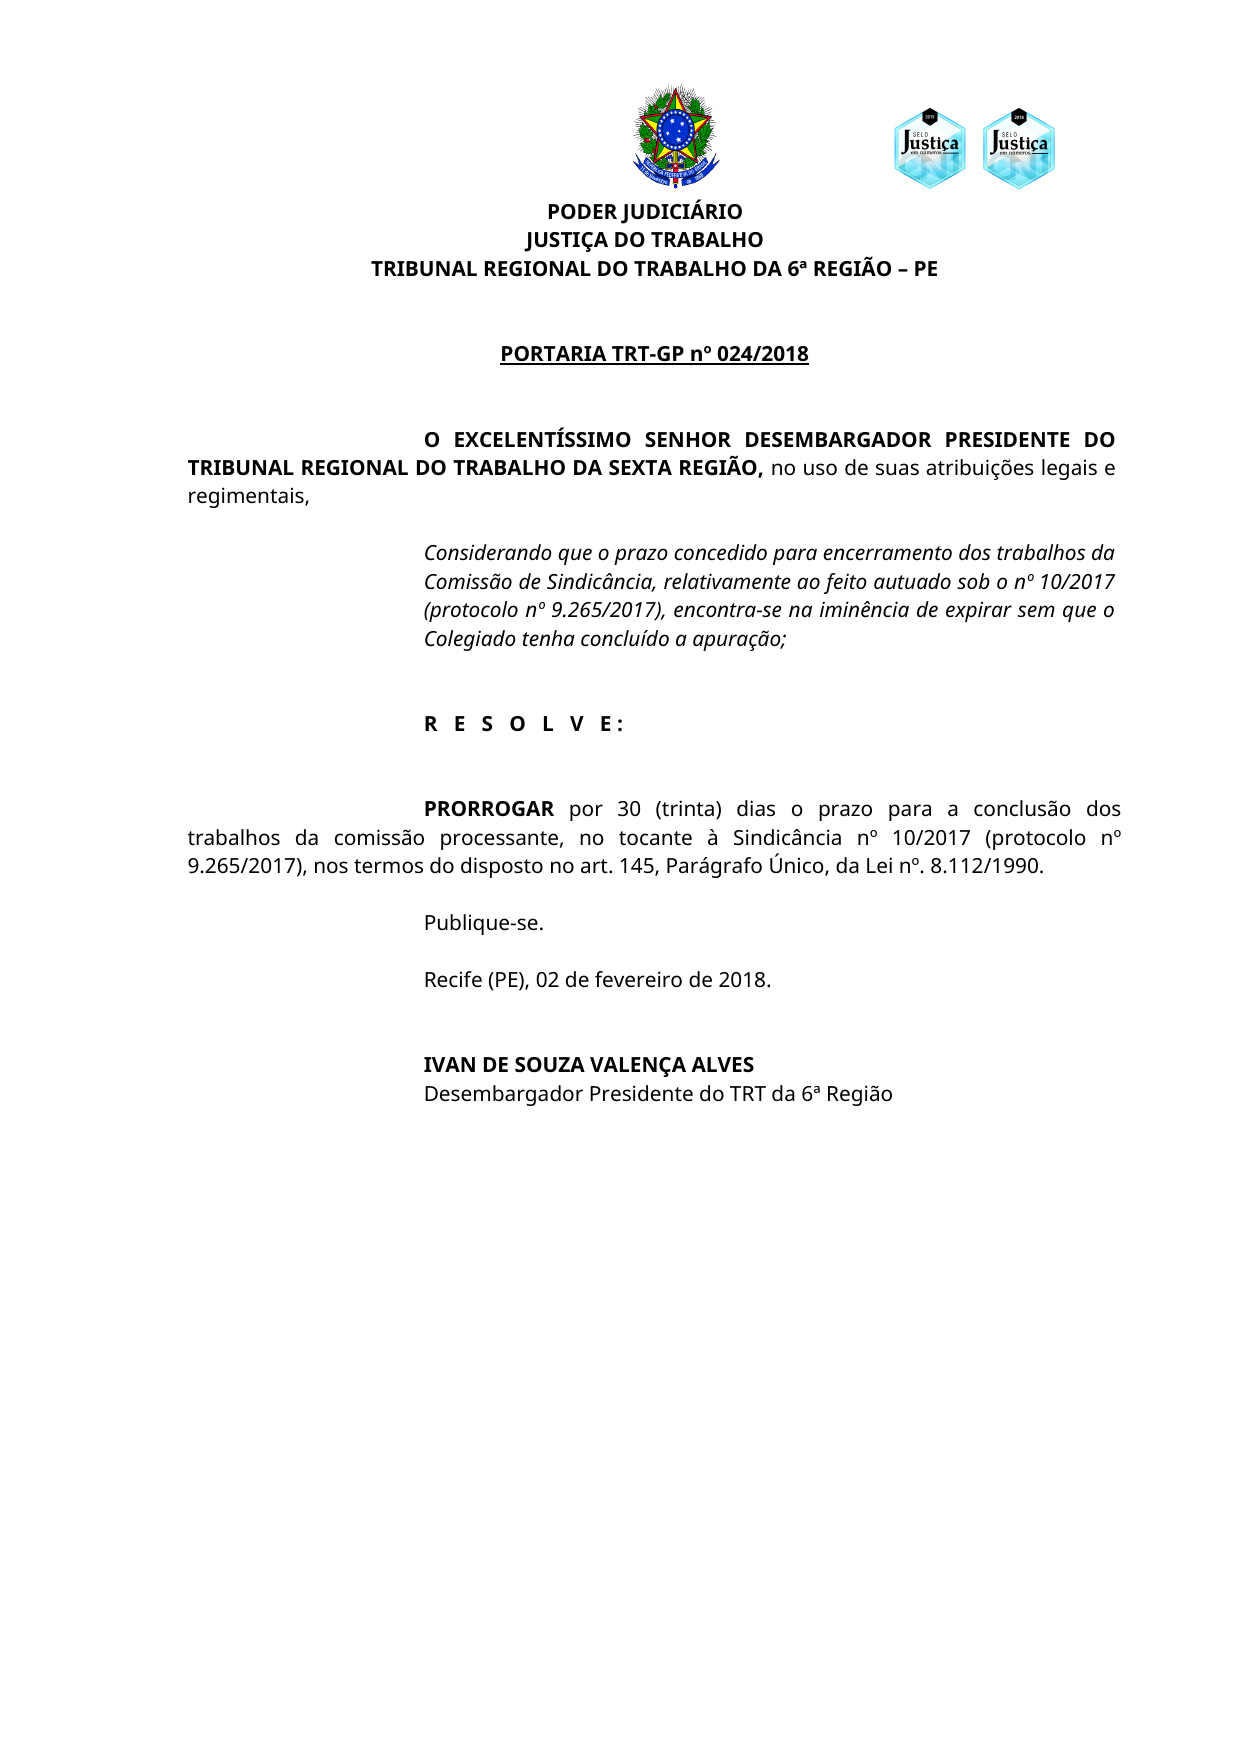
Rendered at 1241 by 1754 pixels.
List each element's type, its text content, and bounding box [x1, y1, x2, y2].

text R E S O L V E : [187, 709, 1122, 737]
picture [628, 81, 722, 190]
text O EXCELENTÍSSIMO SENHOR DESEMBARGADOR PRESIDENTE DO TRIBUNAL REGIONAL DO TRABALHO DA SEXTA REGIÃO, no uso de suas atribuições legais e regimentais, [187, 425, 1116, 510]
text Desembargador Presidente do TRT da 6ª Região [423, 1079, 1122, 1107]
text Recife (PE), 02 de fevereiro de 2018. [187, 965, 1122, 993]
text Publique-se. [187, 908, 1122, 937]
text Considerando que o prazo concedido para encerramento dos trabalhos da Comissão de Sindicância, relativamente ao feito autuado sob o nº 10/2017 (protocolo nº 9.265/2017), encontra-se na iminência de expirar sem que o Colegiado tenha concluído a apuração; [423, 538, 1116, 652]
picture [893, 107, 1056, 190]
subtitle IVAN DE SOUZA VALENÇA ALVES [423, 1050, 1122, 1079]
text PORTARIA TRT-GP nº 024/2018 [187, 339, 1122, 368]
text PRORROGAR por 30 (trinta) dias o prazo para a conclusão dos trabalhos da comissão processante, no tocante à Sindicância nº 10/2017 (protocolo nº 9.265/2017), nos termos do disposto no art. 145, Parágrafo Único, da Lei nº. 8.112/1990. [187, 794, 1122, 880]
